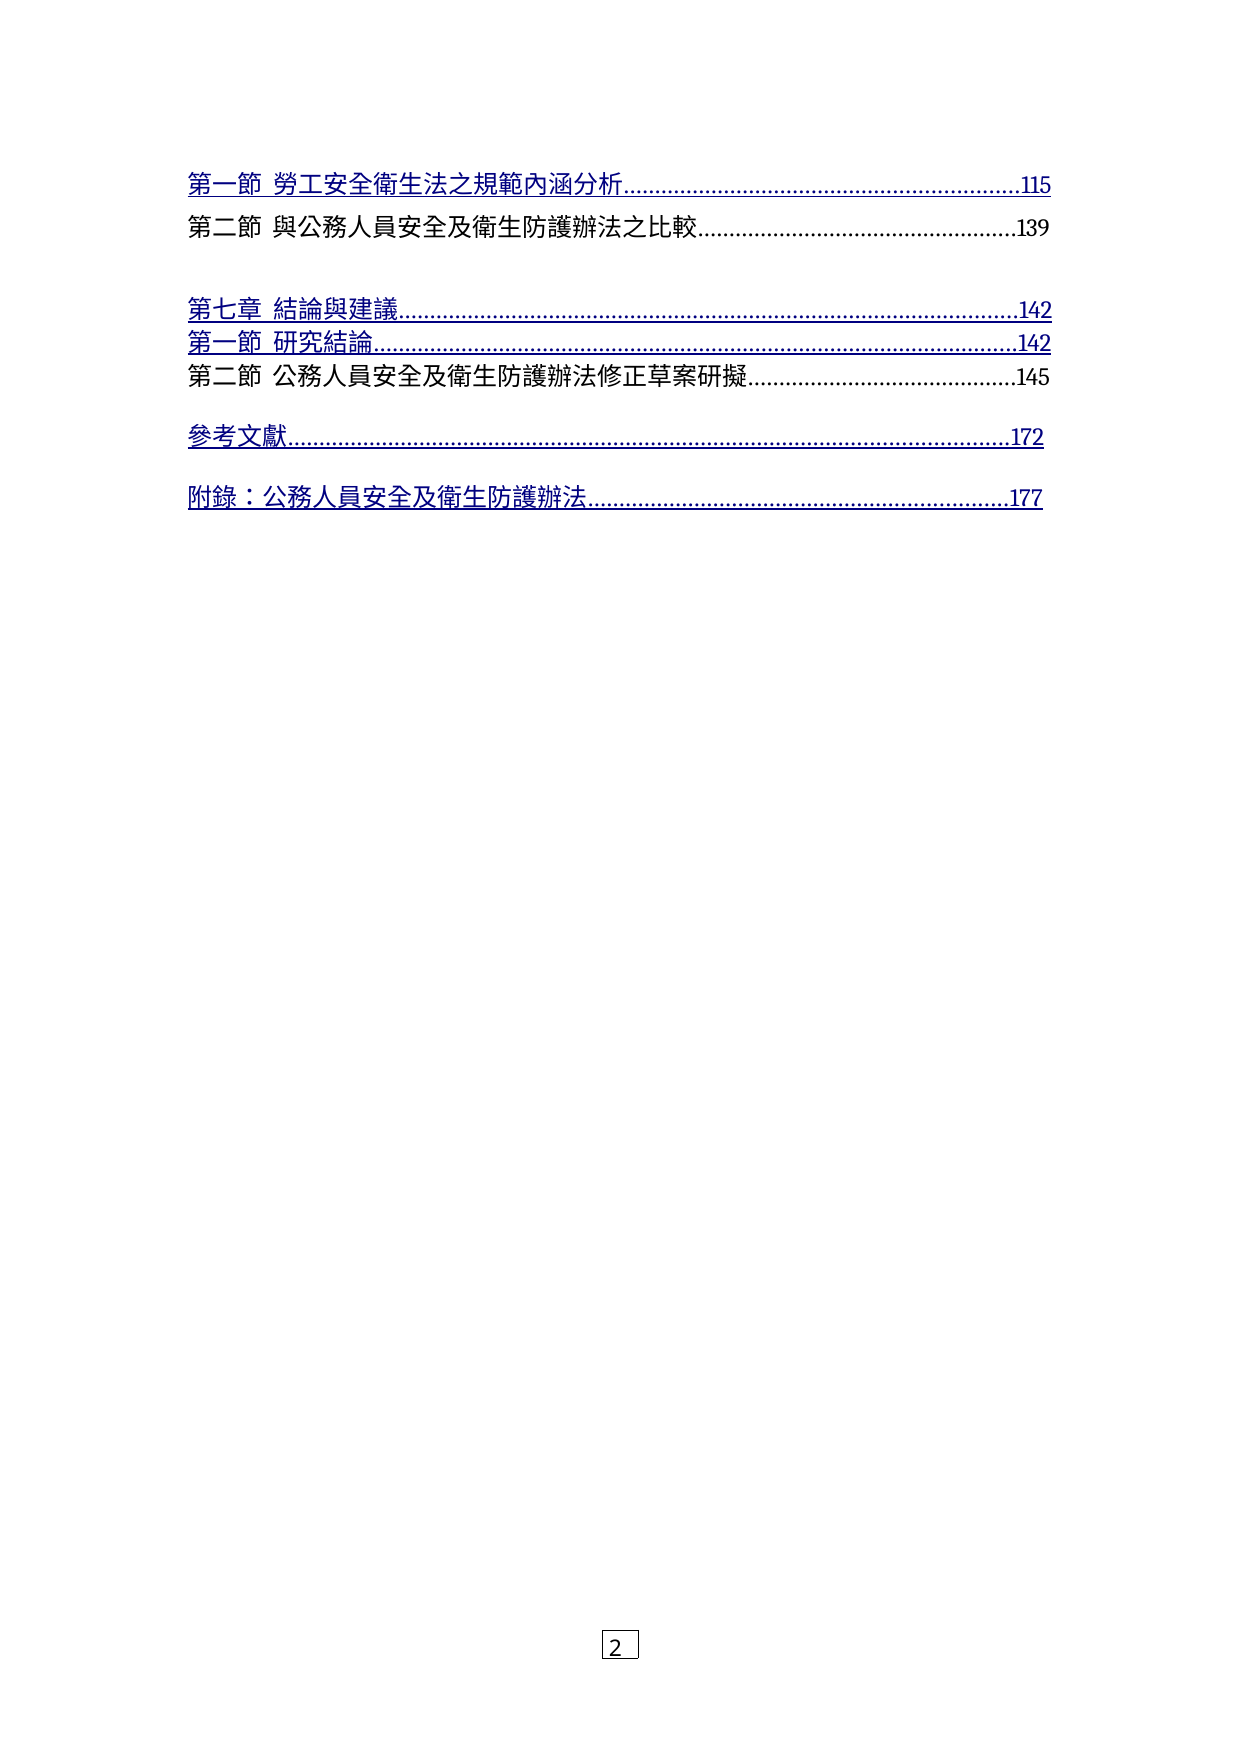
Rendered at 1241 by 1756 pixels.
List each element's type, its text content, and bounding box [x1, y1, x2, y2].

text 附錄：公務人員安全及衛生防護辦法 177 [187, 479, 1119, 513]
text 第一節 研究結論 142 [187, 326, 1119, 358]
text 第二節 與公務人員安全及衛生防護辦法之比較 139 [187, 207, 1119, 244]
text 第七章 結論與建議 142 [187, 292, 1119, 326]
text 第一節 勞工安全衛生法之規範內涵分析 115 [187, 167, 1119, 201]
text 第二節 公務人員安全及衛生防護辦法修正草案研擬 145 [187, 358, 1119, 392]
text 參考文獻 172 [187, 418, 1119, 453]
